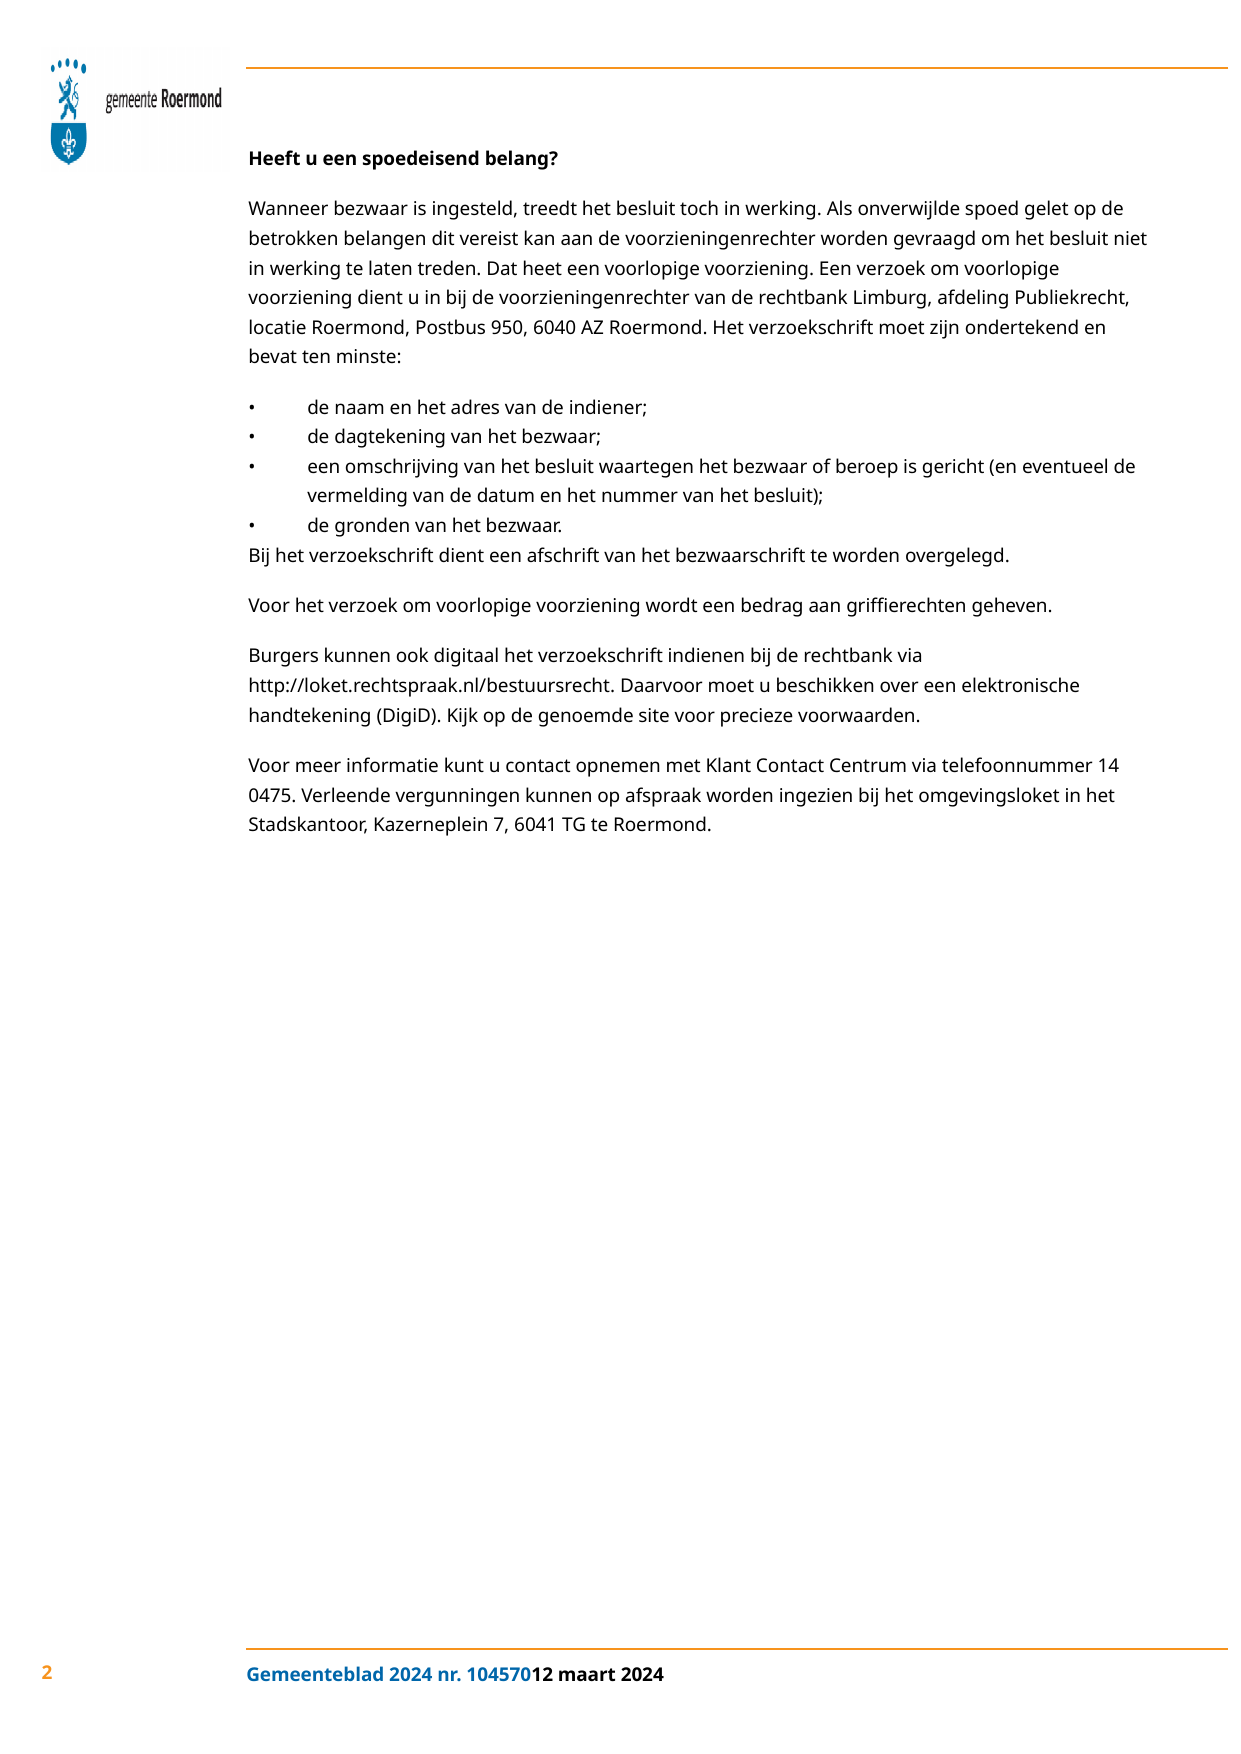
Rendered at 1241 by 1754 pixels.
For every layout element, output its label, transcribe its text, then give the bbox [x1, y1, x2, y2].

text Heeft u een spoedeisend belang? [248, 145, 1152, 171]
text Voor meer informatie kunt u contact opnemen met Klant Contact Centrum via telefoonnummer 14 0475. Verleende vergunningen kunnen op afspraak worden ingezien bij het omgevingsloket in het Stadskantoor, Kazerneplein 7, 6041 TG te Roermond. [248, 752, 1152, 837]
list de dagtekening van het bezwaar; [248, 423, 1152, 449]
text Burgers kunnen ook digitaal het verzoekschrift indienen bij de rechtbank via http://loket.rechtspraak.nl/bestuursrecht. Daarvoor moet u beschikken over een elektronische handtekening (DigiD). Kijk op de genoemde site voor precieze voorwaarden. [248, 643, 1152, 728]
text Wanneer bezwaar is ingesteld, treedt het besluit toch in werking. Als onverwijlde spoed gelet op de betrokken belangen dit vereist kan aan de voorzieningenrechter worden gevraagd om het besluit niet in werking te laten treden. Dat heet een voorlopige voorziening. Een verzoek om voorlopige voorziening dient u in bij de voorzieningenrechter van de rechtbank Limburg, afdeling Publiekrecht, locatie Roermond, Postbus 950, 6040 AZ Roermond. Het verzoekschrift moet zijn ondertekend en bevat ten minste: [248, 196, 1152, 369]
list de naam en het adres van de indiener; [248, 394, 1152, 420]
list een omschrijving van het besluit waartegen het bezwaar of beroep is gericht (en eventueel de vermelding van de datum en het nummer van het besluit); [248, 453, 1152, 508]
text Voor het verzoek om voorlopige voorziening wordt een bedrag aan griffierechten geheven. [248, 592, 1152, 618]
list de gronden van het bezwaar. [248, 512, 1152, 538]
picture [41, 47, 231, 172]
text Bij het verzoekschrift dient een afschrift van het bezwaarschrift te worden overgelegd. [248, 542, 1152, 568]
